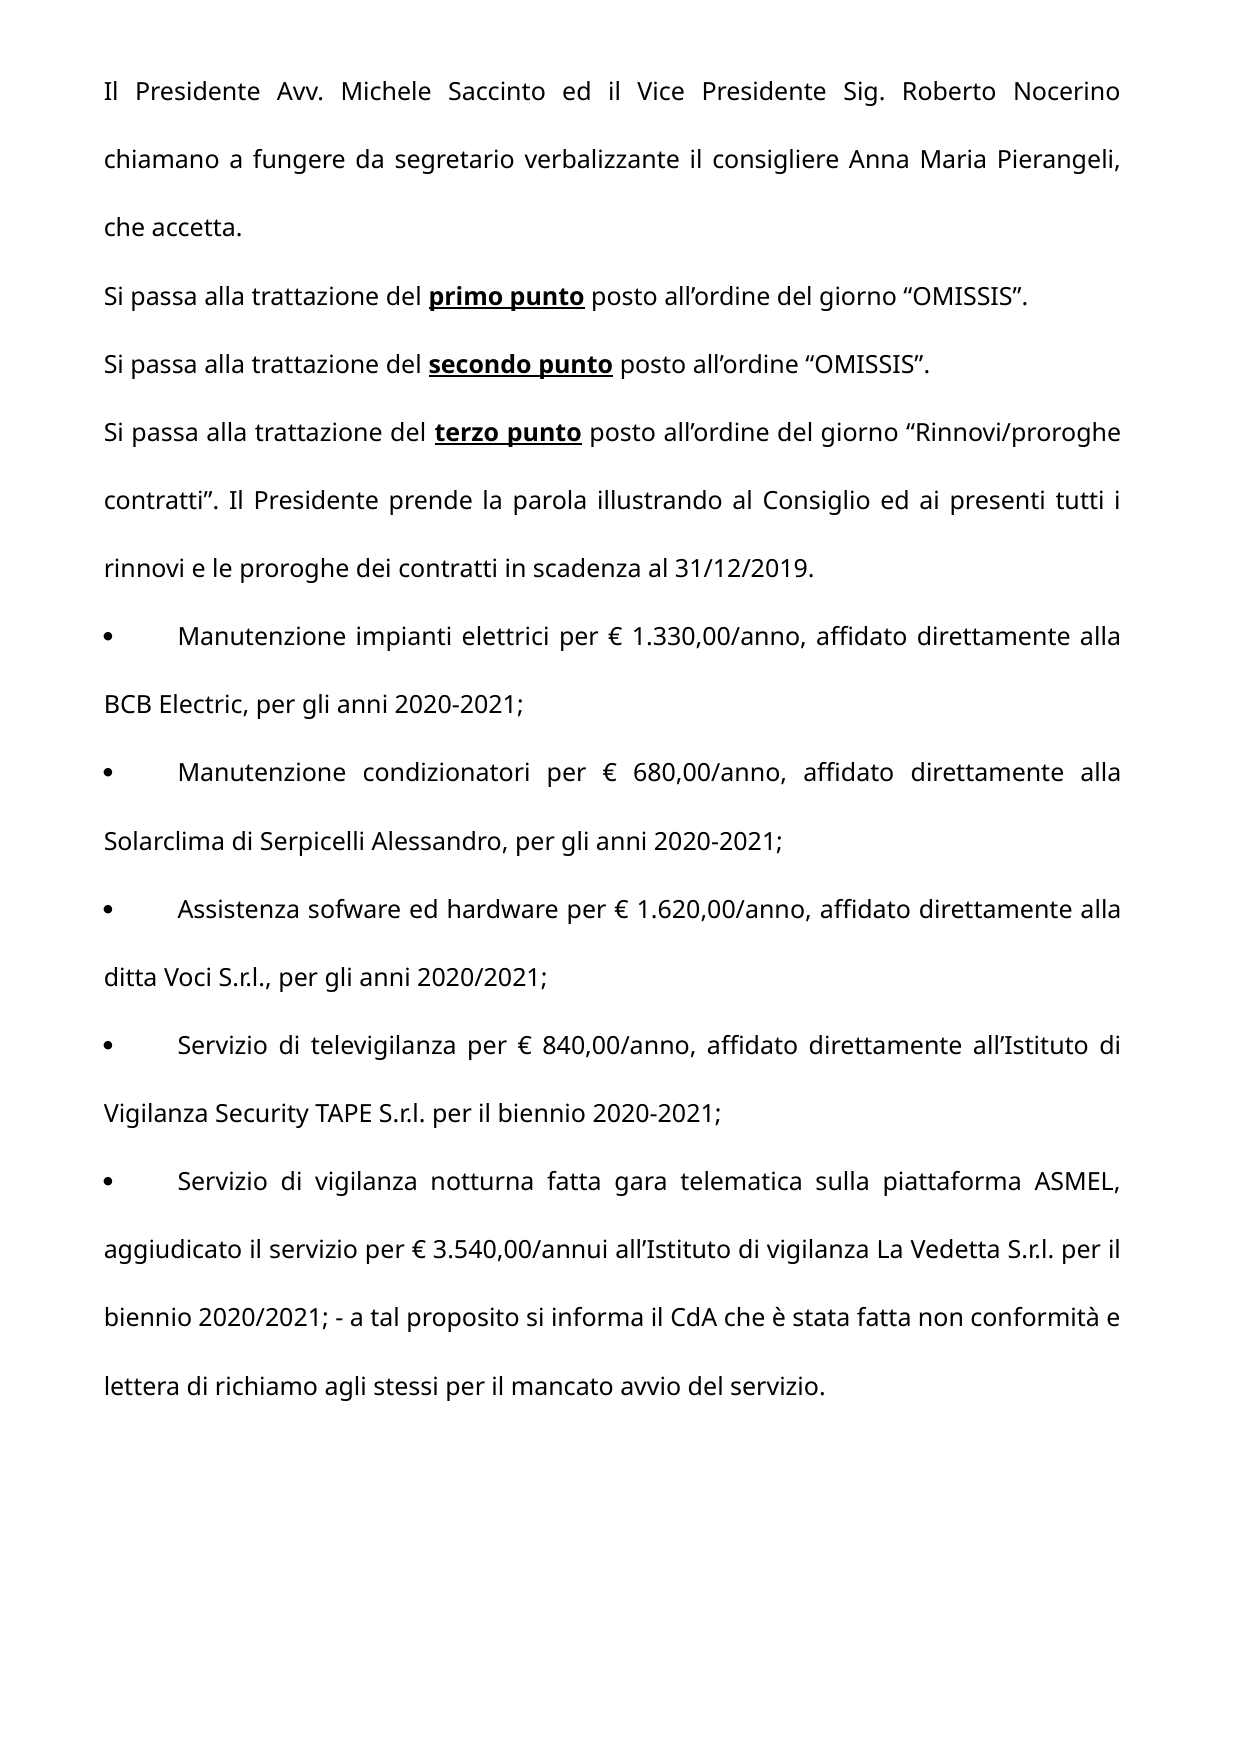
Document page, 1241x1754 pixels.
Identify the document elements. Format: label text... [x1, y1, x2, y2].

list Assistenza sofware ed hardware per € 1.620,00/anno, affidato direttamente alla ditta Voci S.r.l., per gli anni 2020/2021; [103, 891, 1122, 993]
text Si passa alla trattazione del primo punto posto all’ordine del giorno “OMISSIS”. [103, 278, 1122, 312]
list Manutenzione impianti elettrici per € 1.330,00/anno, affidato direttamente alla BCB Electric, per gli anni 2020-2021; [103, 619, 1122, 721]
text Il Presidente Avv. Michele Saccinto ed il Vice Presidente Sig. Roberto Nocerino chiamano a fungere da segretario verbalizzante il consigliere Anna Maria Pierangeli, che accetta. [103, 74, 1122, 244]
list Servizio di televigilanza per € 840,00/anno, affidato direttamente all’Istituto di Vigilanza Security TAPE S.r.l. per il biennio 2020-2021; [103, 1028, 1122, 1130]
list Servizio di vigilanza notturna fatta gara telematica sulla piattaforma ASMEL, aggiudicato il servizio per € 3.540,00/annui all’Istituto di vigilanza La Vedetta S.r.l. per il biennio 2020/2021; - a tal proposito si informa il CdA che è stata fatta non conformità e lettera di richiamo agli stessi per il mancato avvio del servizio. [103, 1164, 1122, 1402]
text Si passa alla trattazione del secondo punto posto all’ordine “OMISSIS”. [103, 346, 1122, 380]
list Manutenzione condizionatori per € 680,00/anno, affidato direttamente alla Solarclima di Serpicelli Alessandro, per gli anni 2020-2021; [103, 755, 1122, 857]
text Si passa alla trattazione del terzo punto posto all’ordine del giorno “Rinnovi/proroghe contratti”. Il Presidente prende la parola illustrando al Consiglio ed ai presenti tutti i rinnovi e le proroghe dei contratti in scadenza al 31/12/2019. [103, 414, 1122, 585]
